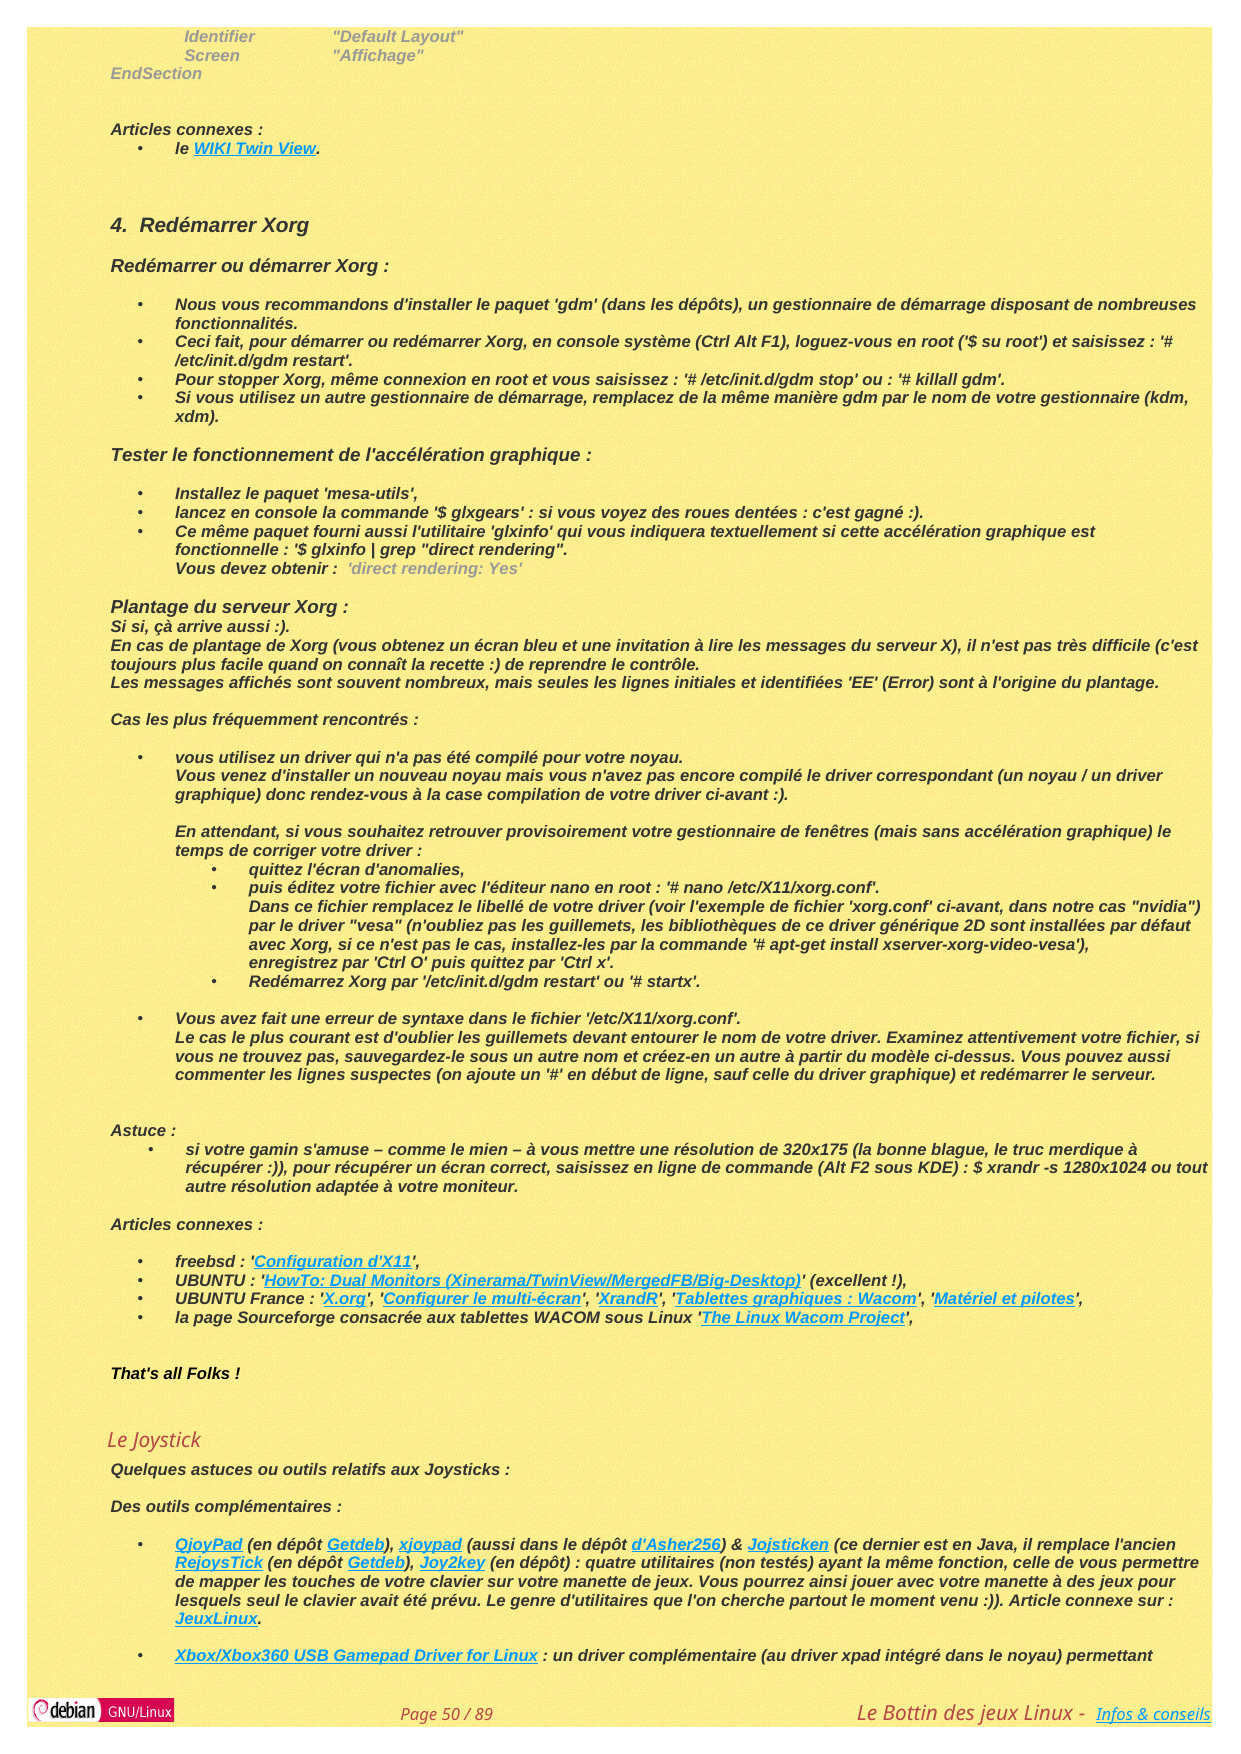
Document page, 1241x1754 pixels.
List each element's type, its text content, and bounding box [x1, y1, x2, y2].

list Pour stopper Xorg, même connexion en root et vous saisissez : '# /etc/init.d/gdm stop' ou : '# killall gdm'. [137, 370, 1212, 389]
list Dans ce fichier remplacez le libellé de votre driver (voir l'exemple de fichier 'xorg.conf' ci-avant, dans notre cas "nvidia") par le driver "vesa" (n'oubliez pas les guillemets, les bibliothèques de ce driver générique 2D sont installées par défaut avec Xorg, si ce n'est pas le cas, installez-les par la commande '# apt-get install xserver-xorg-video-vesa'), [211, 897, 1212, 953]
list si votre gamin s'amuse – comme le mien – à vous mettre une résolution de 320x175 (la bonne blague, le truc merdique à récupérer :)), pour récupérer un écran correct, saisissez en ligne de commande (Alt F2 sous KDE) : $ xrandr -s 1280x1024 ou tout autre résolution adaptée à votre moniteur. [148, 1140, 1212, 1196]
subtitle Le Joystick [107, 1425, 1212, 1454]
list vous utilisez un driver qui n'a pas été compilé pour votre noyau. [137, 748, 1212, 767]
text Si si, çà arrive aussi :). [110, 617, 1212, 636]
list enregistrez par 'Ctrl O' puis quittez par 'Ctrl x'. [211, 953, 1212, 972]
list Vous devez obtenir : 'direct rendering: Yes' [137, 559, 1212, 578]
list Ce même paquet fourni aussi l'utilitaire 'glxinfo' qui vous indiquera textuellement si cette accélération graphique est fonctionnelle : '$ glxinfo | grep "direct rendering". [137, 522, 1212, 559]
list quittez l'écran d'anomalies, [211, 860, 1212, 879]
list En attendant, si vous souhaitez retrouver provisoirement votre gestionnaire de fenêtres (mais sans accélération graphique) le temps de corriger votre driver : [137, 823, 1212, 860]
list Xbox/Xbox360 USB Gamepad Driver for Linux : un driver complémentaire (au driver xpad intégré dans le noyau) permettant [137, 1647, 1212, 1666]
text Des outils complémentaires : [110, 1497, 1212, 1516]
text 4. Redémarrer Xorg [110, 214, 1212, 237]
list la page Sourceforge consacrée aux tablettes WACOM sous Linux 'The Linux Wacom Project', [137, 1308, 1212, 1327]
text Tester le fonctionnement de l'accélération graphique : [110, 445, 1212, 466]
list freebsd : 'Configuration d'X11', [137, 1252, 1212, 1271]
text Articles connexes : [110, 120, 1212, 139]
text Cas les plus fréquemment rencontrés : [110, 711, 1212, 729]
text Screen "Affichage" [110, 46, 1212, 64]
list lancez en console la commande '$ glxgears' : si vous voyez des roues dentées : c'est gagné :). [137, 503, 1212, 522]
text That's all Folks ! [110, 1364, 1212, 1383]
text Articles connexes : [110, 1215, 1212, 1233]
list Ceci fait, pour démarrer ou redémarrer Xorg, en console système (Ctrl Alt F1), loguez-vous en root ('$ su root') et saisissez : '# /etc/init.d/gdm restart'. [137, 333, 1212, 370]
list Si vous utilisez un autre gestionnaire de démarrage, remplacez de la même manière gdm par le nom de votre gestionnaire (kdm, xdm). [137, 389, 1212, 426]
list le WIKI Twin View. [137, 139, 1212, 158]
text Redémarrer ou démarrer Xorg : [110, 256, 1212, 277]
list Vous venez d'installer un nouveau noyau mais vous n'avez pas encore compilé le driver correspondant (un noyau / un driver graphique) donc rendez-vous à la case compilation de votre driver ci-avant :). [137, 767, 1212, 804]
list Le cas le plus courant est d'oublier les guillemets devant entourer le nom de votre driver. Examinez attentivement votre fichier, si vous ne trouvez pas, sauvegardez-le sous un autre nom et créez-en un autre à partir du modèle ci-dessus. Vous pouvez aussi commenter les lignes suspectes (on ajoute un '#' en début de ligne, sauf celle du driver graphique) et redémarrer le serveur. [137, 1028, 1212, 1084]
list Installez le paquet 'mesa-utils', [137, 484, 1212, 503]
list Nous vous recommandons d'installer le paquet 'gdm' (dans les dépôts), un gestionnaire de démarrage disposant de nombreuses fonctionnalités. [137, 295, 1212, 333]
picture [27, 27, 1213, 1727]
list UBUNTU : 'HowTo: Dual Monitors (Xinerama/TwinView/MergedFB/Big-Desktop)' (excellent !), [137, 1271, 1212, 1289]
list QjoyPad (en dépôt Getdeb), xjoypad (aussi dans le dépôt d'Asher256) & Jojsticken (ce dernier est en Java, il remplace l'ancien RejoysTick (en dépôt Getdeb), Joy2key (en dépôt) : quatre utilitaires (non testés) ayant la même fonction, celle de vous permettre de mapper les touches de votre clavier sur votre manette de jeux. Vous pourrez ainsi jouer avec votre manette à des jeux pour lesquels seul le clavier avait été prévu. Le genre d'utilitaires que l'on cherche partout le moment venu :)). Article connexe sur : JeuxLinux. [137, 1535, 1212, 1628]
list puis éditez votre fichier avec l'éditeur nano en root : '# nano /etc/X11/xorg.conf'. [211, 879, 1212, 897]
text Plantage du serveur Xorg : [110, 597, 1212, 617]
text Quelques astuces ou outils relatifs aux Joysticks : [110, 1460, 1212, 1479]
list Vous avez fait une erreur de syntaxe dans le fichier '/etc/X11/xorg.conf'. [137, 1009, 1212, 1028]
text EndSection [110, 64, 1212, 83]
list UBUNTU France : 'X.org', 'Configurer le multi-écran', 'XrandR', 'Tablettes graphiques : Wacom', 'Matériel et pilotes', [137, 1289, 1212, 1308]
text Les messages affichés sont souvent nombreux, mais seules les lignes initiales et identifiées 'EE' (Error) sont à l'origine du plantage. [110, 673, 1212, 692]
text Identifier "Default Layout" [110, 27, 1212, 46]
text En cas de plantage de Xorg (vous obtenez un écran bleu et une invitation à lire les messages du serveur X), il n'est pas très difficile (c'est toujours plus facile quand on connaît la recette :) de reprendre le contrôle. [110, 636, 1212, 673]
text Astuce : [110, 1121, 1212, 1140]
list Redémarrez Xorg par '/etc/init.d/gdm restart' ou '# startx'. [211, 972, 1212, 991]
